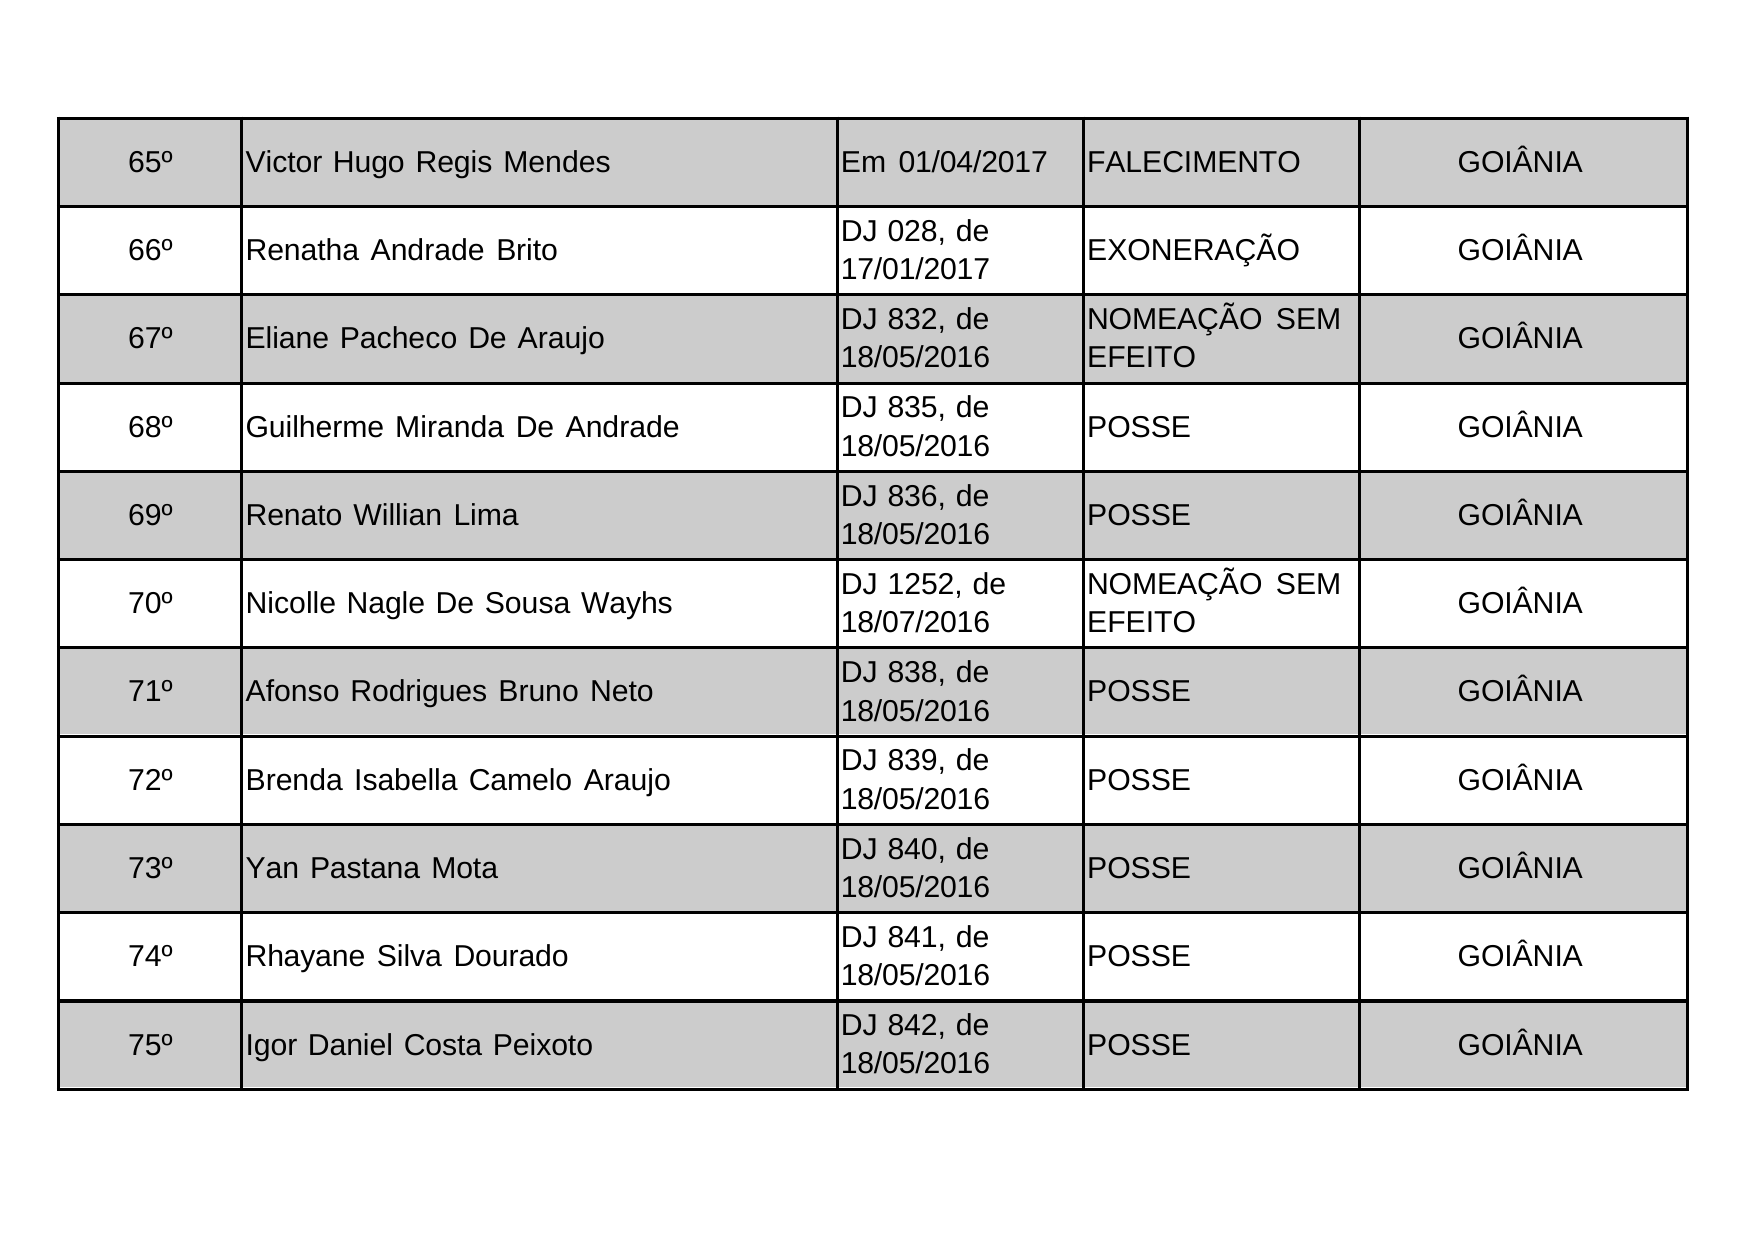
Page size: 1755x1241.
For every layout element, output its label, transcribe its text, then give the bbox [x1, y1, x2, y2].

table_cell Yan Pastana Mota [243, 826, 836, 911]
table_cell GOIÂNIA [1361, 826, 1686, 911]
table_cell POSSE [1085, 738, 1358, 823]
table_cell DJ 832, de 18/05/2016 [839, 296, 1082, 382]
table_cell POSSE [1085, 914, 1358, 999]
table_cell Eliane Pacheco De Araujo [243, 296, 836, 382]
table_cell 74º [60, 914, 240, 999]
table_cell GOIÂNIA [1361, 1003, 1686, 1087]
table_header Em 01/04/2017 [839, 120, 1082, 205]
table_cell DJ 835, de 18/05/2016 [839, 385, 1082, 470]
table_header FALECIMENTO [1085, 120, 1358, 205]
table_cell Igor Daniel Costa Peixoto [243, 1003, 836, 1087]
table_cell Afonso Rodrigues Bruno Neto [243, 649, 836, 734]
table_cell POSSE [1085, 385, 1358, 470]
table_cell EXONERAÇÃO [1085, 208, 1358, 293]
table_cell DJ 836, de 18/05/2016 [839, 473, 1082, 558]
table_cell DJ 839, de 18/05/2016 [839, 738, 1082, 823]
table_cell GOIÂNIA [1361, 385, 1686, 470]
table_cell 67º [60, 296, 240, 382]
table_cell GOIÂNIA [1361, 649, 1686, 734]
table_cell DJ 838, de 18/05/2016 [839, 649, 1082, 734]
table_cell 75º [60, 1003, 240, 1087]
table_cell 73º [60, 826, 240, 911]
table_cell Rhayane Silva Dourado [243, 914, 836, 999]
table_cell 70º [60, 561, 240, 646]
table_header GOIÂNIA [1361, 120, 1686, 205]
table_header 65º [60, 120, 240, 205]
table_cell GOIÂNIA [1361, 473, 1686, 558]
table_cell Renato Willian Lima [243, 473, 836, 558]
table_cell DJ 028, de 17/01/2017 [839, 208, 1082, 293]
table_cell GOIÂNIA [1361, 738, 1686, 823]
table_cell 71º [60, 649, 240, 734]
table_cell NOMEAÇÃO SEM EFEITO [1085, 296, 1358, 382]
table_cell POSSE [1085, 826, 1358, 911]
table_cell NOMEAÇÃO SEM EFEITO [1085, 561, 1358, 646]
table_cell DJ 842, de 18/05/2016 [839, 1003, 1082, 1087]
table_cell Guilherme Miranda De Andrade [243, 385, 836, 470]
table_cell GOIÂNIA [1361, 561, 1686, 646]
table_cell POSSE [1085, 473, 1358, 558]
table_cell 72º [60, 738, 240, 823]
table_cell 66º [60, 208, 240, 293]
table_cell Nicolle Nagle De Sousa Wayhs [243, 561, 836, 646]
table_cell GOIÂNIA [1361, 296, 1686, 382]
table_cell Renatha Andrade Brito [243, 208, 836, 293]
table_cell Brenda Isabella Camelo Araujo [243, 738, 836, 823]
table_cell DJ 1252, de 18/07/2016 [839, 561, 1082, 646]
table_cell 68º [60, 385, 240, 470]
table_cell POSSE [1085, 649, 1358, 734]
table_cell GOIÂNIA [1361, 208, 1686, 293]
table_cell DJ 840, de 18/05/2016 [839, 826, 1082, 911]
table_cell POSSE [1085, 1003, 1358, 1087]
table_cell DJ 841, de 18/05/2016 [839, 914, 1082, 999]
table_cell GOIÂNIA [1361, 914, 1686, 999]
table_header Victor Hugo Regis Mendes [243, 120, 836, 205]
table_cell 69º [60, 473, 240, 558]
